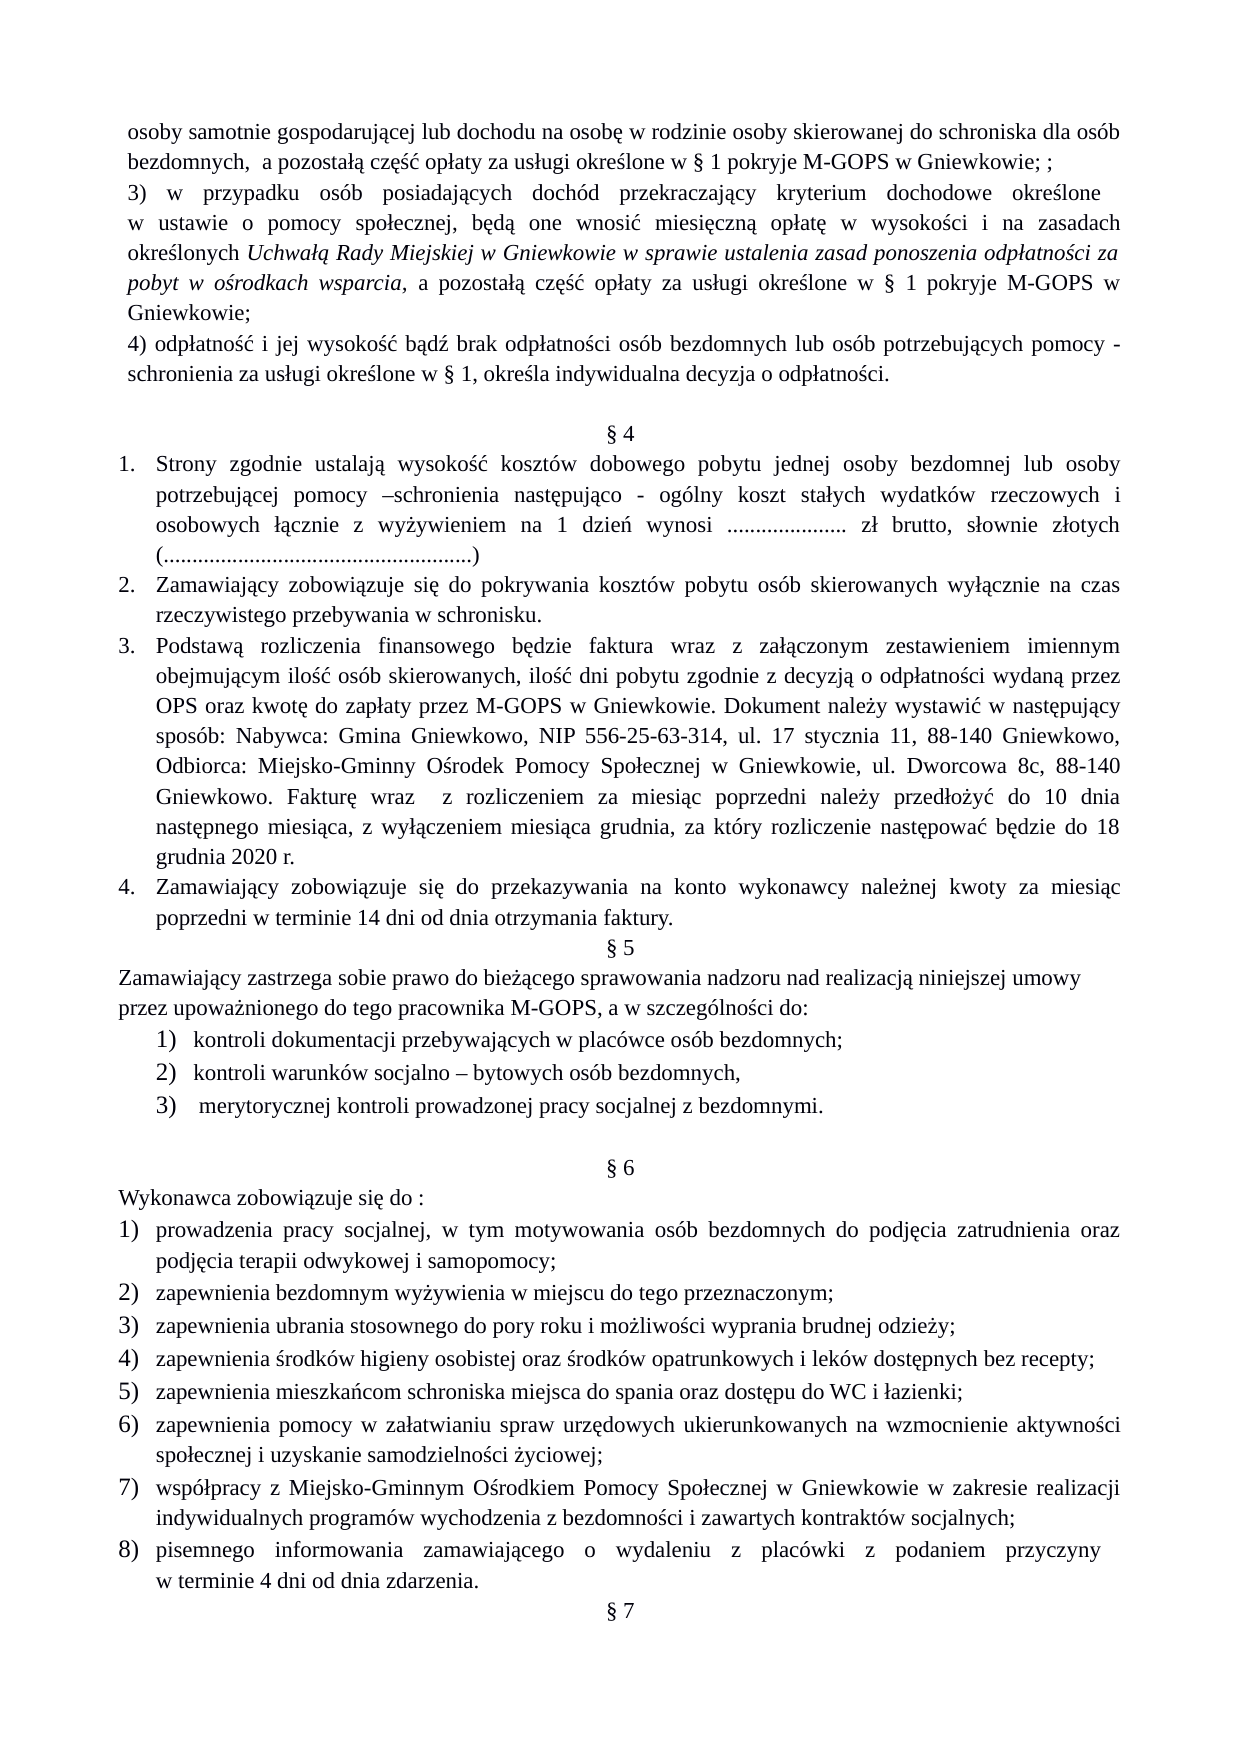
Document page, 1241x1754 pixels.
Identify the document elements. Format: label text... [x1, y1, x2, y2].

list kontroli dokumentacji przebywających w placówce osób bezdomnych; [156, 1024, 1122, 1053]
list zapewnienia ubrania stosownego do pory roku i możliwości wyprania brudnej odzieży; [118, 1310, 1122, 1339]
list Zamawiający zobowiązuje się do przekazywania na konto wykonawcy należnej kwoty za miesiąc poprzedni w terminie 14 dni od dnia otrzymania faktury. [118, 873, 1122, 930]
list osoby samotnie gospodarującej lub dochodu na osobę w rodzinie osoby skierowanej do schroniska dla osób bezdomnych, a pozostałą część opłaty za usługi określone w § 1 pokryje M-GOPS w Gniewkowie; ; [90, 118, 1122, 175]
list Zamawiający zobowiązuje się do pokrywania kosztów pobytu osób skierowanych wyłącznie na czas rzeczywistego przebywania w schronisku. [118, 571, 1122, 628]
text § 5 [118, 934, 1122, 960]
list zapewnienia bezdomnym wyżywienia w miejscu do tego przeznaczonym; [118, 1277, 1122, 1306]
list zapewnienia mieszkańcom schroniska miejsca do spania oraz dostępu do WC i łazienki; [118, 1376, 1122, 1405]
list zapewnienia środków higieny osobistej oraz środków opatrunkowych i leków dostępnych bez recepty; [118, 1343, 1122, 1372]
text Wykonawca zobowiązuje się do : [118, 1184, 1122, 1210]
text § 4 [118, 420, 1122, 447]
list kontroli warunków socjalno – bytowych osób bezdomnych, [156, 1057, 1122, 1086]
list merytorycznej kontroli prowadzonej pracy socjalnej z bezdomnymi. [156, 1090, 1122, 1119]
list zapewnienia pomocy w załatwianiu spraw urzędowych ukierunkowanych na wzmocnienie aktywności społecznej i uzyskanie samodzielności życiowej; [118, 1409, 1122, 1468]
text § 7 [118, 1597, 1122, 1624]
list prowadzenia pracy socjalnej, w tym motywowania osób bezdomnych do podjęcia zatrudnienia oraz podjęcia terapii odwykowej i samopomocy; [118, 1214, 1122, 1273]
text § 6 [118, 1154, 1122, 1180]
list współpracy z Miejsko-Gminnym Ośrodkiem Pomocy Społecznej w Gniewkowie w zakresie realizacji indywidualnych programów wychodzenia z bezdomności i zawartych kontraktów socjalnych; [118, 1472, 1122, 1531]
list Podstawą rozliczenia finansowego będzie faktura wraz z załączonym zestawieniem imiennym obejmującym ilość osób skierowanych, ilość dni pobytu zgodnie z decyzją o odpłatności wydaną przez OPS oraz kwotę do zapłaty przez M-GOPS w Gniewkowie. Dokument należy wystawić w następujący sposób: Nabywca: Gmina Gniewkowo, NIP 556-25-63-314, ul. 17 stycznia 11, 88-140 Gniewkowo, Odbiorca: Miejsko-Gminny Ośrodek Pomocy Społecznej w Gniewkowie, ul. Dworcowa 8c, 88-140 Gniewkowo. Fakturę wraz z rozliczeniem za miesiąc poprzedni należy przedłożyć do 10 dnia następnego miesiąca, z wyłączeniem miesiąca grudnia, za który rozliczenie następować będzie do 18 grudnia 2020 r. [118, 632, 1122, 869]
list 4) odpłatność i jej wysokość bądź brak odpłatności osób bezdomnych lub osób potrzebujących pomocy - schronienia za usługi określone w § 1, określa indywidualna decyzja o odpłatności. [90, 329, 1122, 386]
list pisemnego informowania zamawiającego o wydaleniu z placówki z podaniem przyczyny w terminie 4 dni od dnia zdarzenia. [118, 1534, 1122, 1593]
list 3) w przypadku osób posiadających dochód przekraczający kryterium dochodowe określone w ustawie o pomocy społecznej, będą one wnosić miesięczną opłatę w wysokości i na zasadach określonych Uchwałą Rady Miejskiej w Gniewkowie w sprawie ustalenia zasad ponoszenia odpłatności za pobyt w ośrodkach wsparcia, a pozostałą część opłaty za usługi określone w § 1 pokryje M-GOPS w Gniewkowie; [90, 178, 1122, 326]
list Strony zgodnie ustalają wysokość kosztów dobowego pobytu jednej osoby bezdomnej lub osoby potrzebującej pomocy –schronienia następująco - ogólny koszt stałych wydatków rzeczowych i osobowych łącznie z wyżywieniem na 1 dzień wynosi ..................... zł brutto, słownie złotych (......................................................) [118, 450, 1122, 567]
text Zamawiający zastrzega sobie prawo do bieżącego sprawowania nadzoru nad realizacją niniejszej umowy przez upoważnionego do tego pracownika M-GOPS, a w szczególności do: [118, 964, 1122, 1021]
